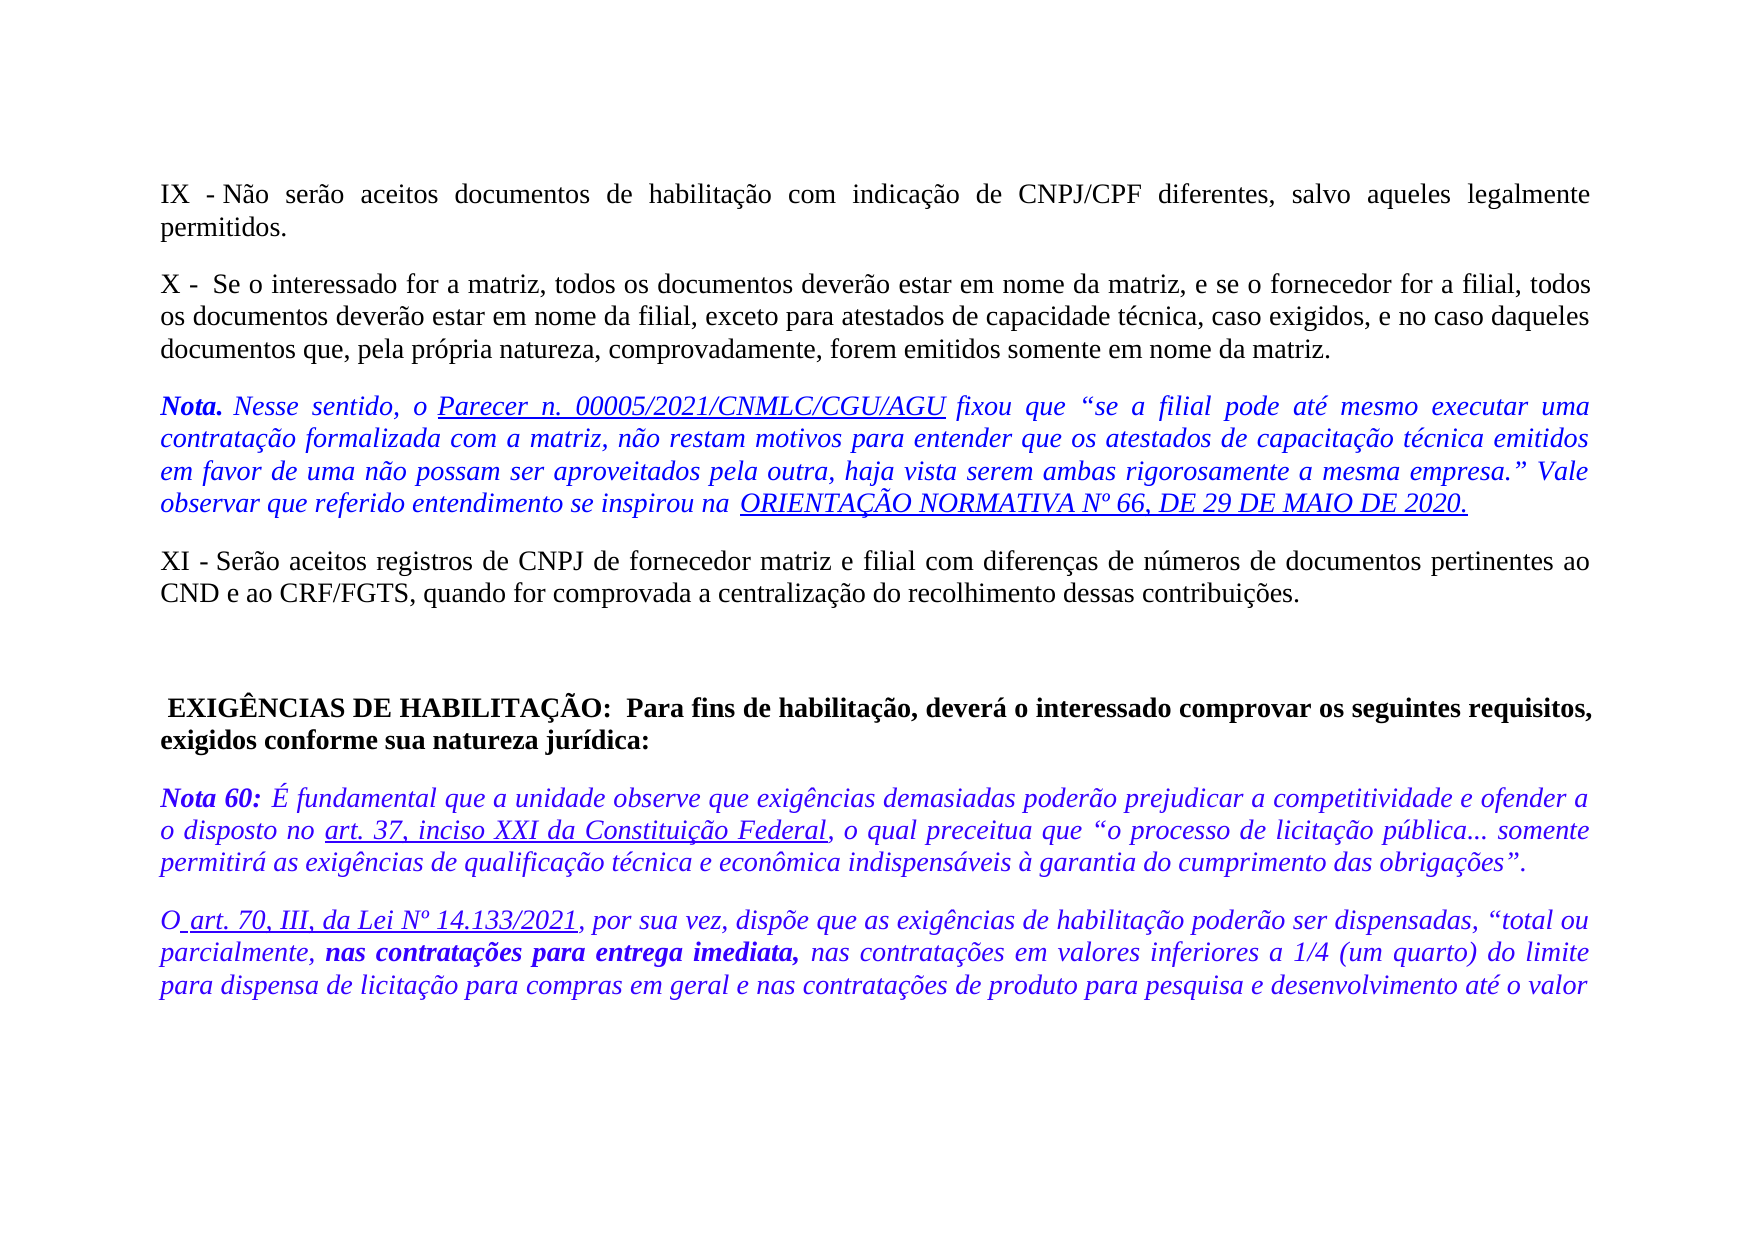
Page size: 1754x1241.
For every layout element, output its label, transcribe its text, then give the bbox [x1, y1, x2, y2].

text O art. 70, III, da Lei Nº 14.133/2021, por sua vez, dispõe que as exigências de habilitação poderão ser dispensadas, “total ou parcialmente, nas contratações para entrega imediata, nas contratações em valores inferiores a 1/4 (um quarto) do limite para dispensa de licitação para compras em geral e nas contratações de produto para pesquisa e desenvolvimento até o valor [160, 903, 1594, 1000]
text Nota 60: É fundamental que a unidade observe que exigências demasiadas poderão prejudicar a competitividade e ofender a o disposto no art. 37, inciso XXI da Constituição Federal, o qual preceitua que “o processo de licitação pública... somente permitirá as exigências de qualificação técnica e econômica indispensáveis à garantia do cumprimento das obrigações”. [160, 781, 1594, 878]
text IX - Não serão aceitos documentos de habilitação com indicação de CNPJ/CPF diferentes, salvo aqueles legalmente permitidos. [160, 177, 1594, 242]
text Nota. Nesse sentido, o Parecer n. 00005/2021/CNMLC/CGU/AGU fixou que “se a filial pode até mesmo executar uma contratação formalizada com a matriz, não restam motivos para entender que os atestados de capacitação técnica emitidos em favor de uma não possam ser aproveitados pela outra, haja vista serem ambas rigorosamente a mesma empresa.” Vale observar que referido entendimento se inspirou na ORIENTAÇÃO NORMATIVA Nº 66, DE 29 DE MAIO DE 2020. [160, 389, 1594, 519]
text X - Se o interessado for a matriz, todos os documentos deverão estar em nome da matriz, e se o fornecedor for a filial, todos os documentos deverão estar em nome da filial, exceto para atestados de capacidade técnica, caso exigidos, e no caso daqueles documentos que, pela própria natureza, comprovadamente, forem emitidos somente em nome da matriz. [160, 267, 1594, 364]
text XI - Serão aceitos registros de CNPJ de fornecedor matriz e filial com diferenças de números de documentos pertinentes ao CND e ao CRF/FGTS, quando for comprovada a centralização do recolhimento dessas contribuições. [160, 544, 1594, 608]
text EXIGÊNCIAS DE HABILITAÇÃO: Para fins de habilitação, deverá o interessado comprovar os seguintes requisitos, exigidos conforme sua natureza jurídica: [160, 691, 1594, 756]
